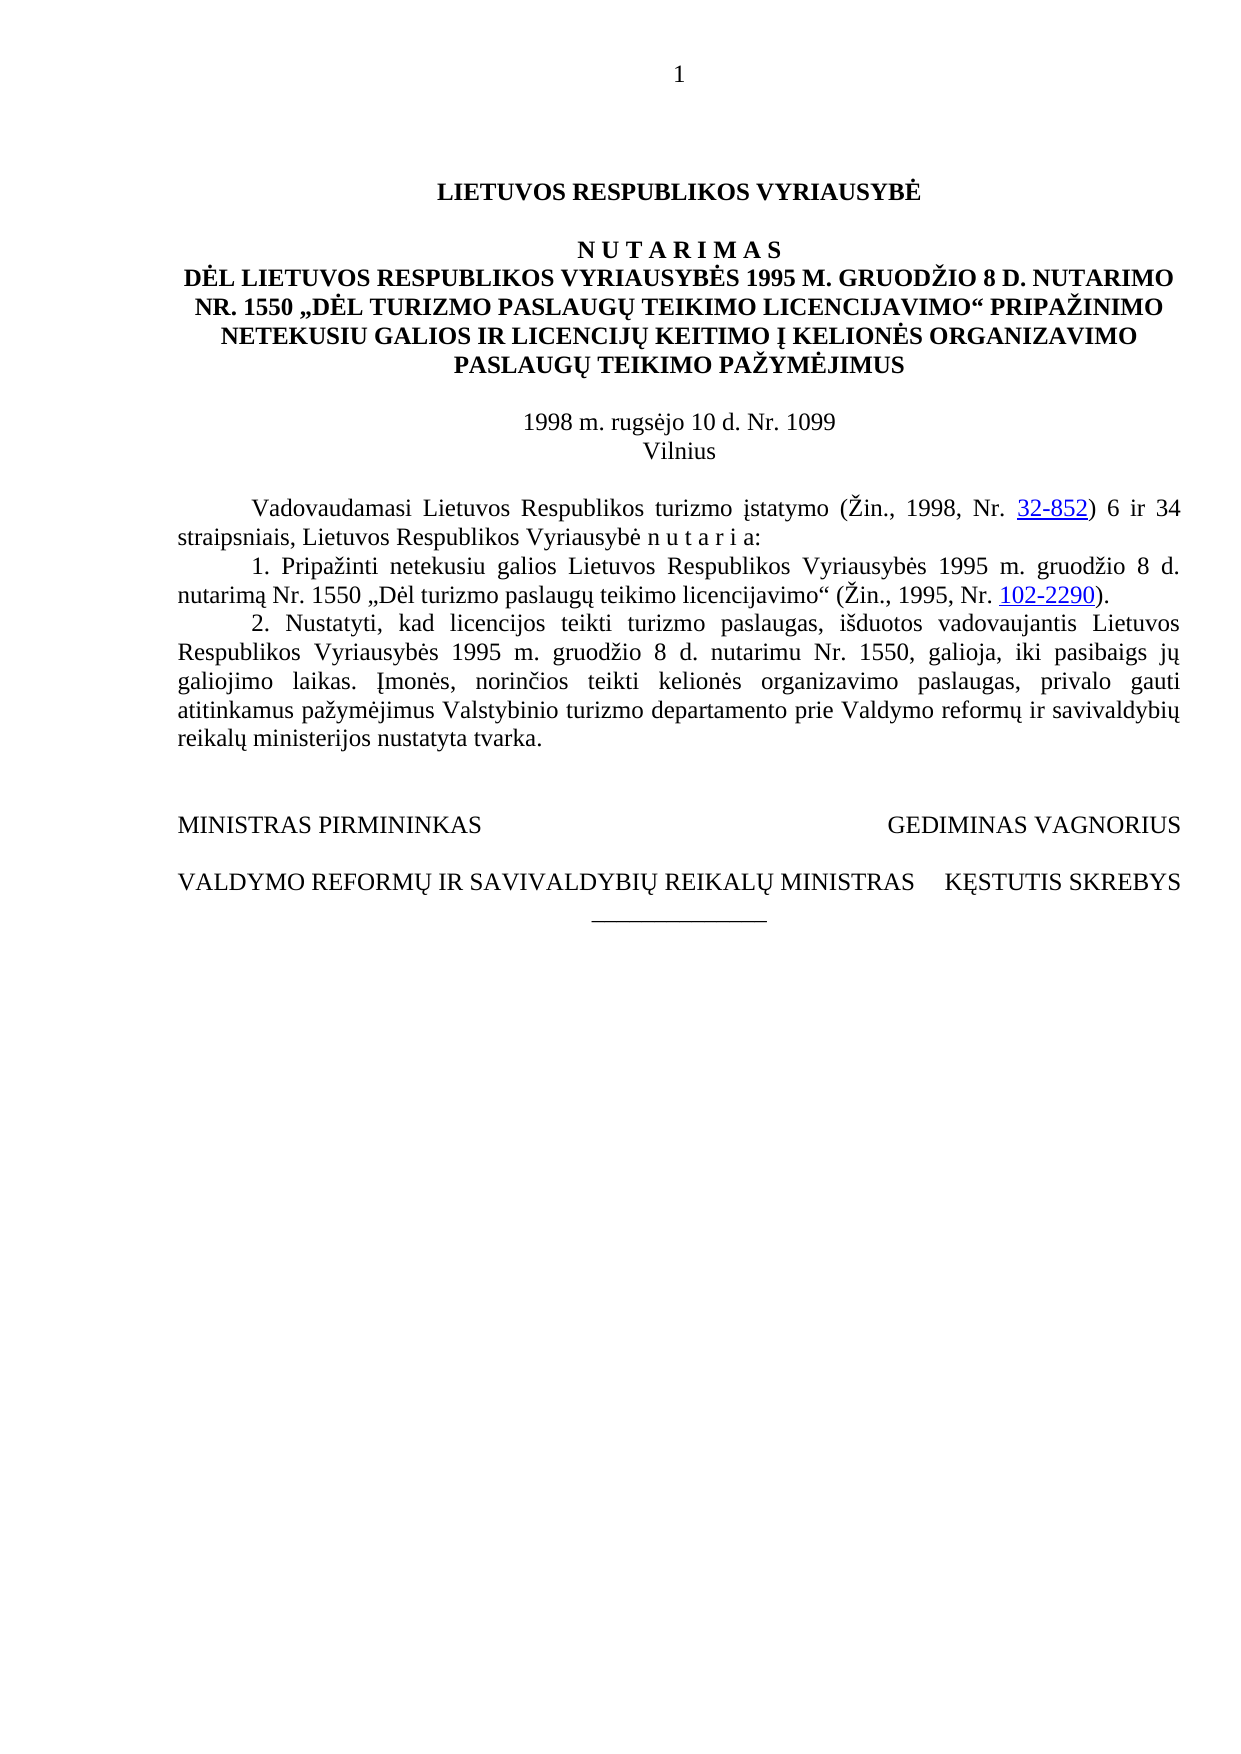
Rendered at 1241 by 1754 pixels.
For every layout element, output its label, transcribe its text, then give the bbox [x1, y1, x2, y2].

text Vilnius [177, 436, 1181, 465]
text MINISTRAS PIRMININKAS GEDIMINAS VAGNORIUS [177, 810, 1181, 838]
text ______________ [177, 896, 1181, 925]
text VALDYMO REFORMŲ IR SAVIVALDYBIŲ REIKALŲ MINISTRAS KĘSTUTIS SKREBYS [177, 867, 1181, 896]
text LIETUVOS RESPUBLIKOS VYRIAUSYBĖ [177, 177, 1181, 206]
text DĖL LIETUVOS RESPUBLIKOS VYRIAUSYBĖS 1995 M. GRUODŽIO 8 D. NUTARIMO NR. 1550 „DĖL TURIZMO PASLAUGŲ TEIKIMO LICENCIJAVIMO“ PRIPAŽINIMO NETEKUSIU GALIOS IR LICENCIJŲ KEITIMO Į KELIONĖS ORGANIZAVIMO PASLAUGŲ TEIKIMO PAŽYMĖJIMUS [177, 263, 1181, 378]
text 1. Pripažinti netekusiu galios Lietuvos Respublikos Vyriausybės 1995 m. gruodžio 8 d. nutarimą Nr. 1550 „Dėl turizmo paslaugų teikimo licencijavimo“ (Žin., 1995, Nr. 102-2290). [177, 551, 1181, 608]
text Vadovaudamasi Lietuvos Respublikos turizmo įstatymo (Žin., 1998, Nr. 32-852) 6 ir 34 straipsniais, Lietuvos Respublikos Vyriausybė nutaria: [177, 493, 1181, 551]
text 1998 m. rugsėjo 10 d. Nr. 1099 [177, 407, 1181, 436]
text 2. Nustatyti, kad licencijos teikti turizmo paslaugas, išduotos vadovaujantis Lietuvos Respublikos Vyriausybės 1995 m. gruodžio 8 d. nutarimu Nr. 1550, galioja, iki pasibaigs jų galiojimo laikas. Įmonės, norinčios teikti kelionės organizavimo paslaugas, privalo gauti atitinkamus pažymėjimus Valstybinio turizmo departamento prie Valdymo reformų ir savivaldybių reikalų ministerijos nustatyta tvarka. [177, 608, 1181, 752]
text N U T A R I M A S [177, 235, 1181, 263]
